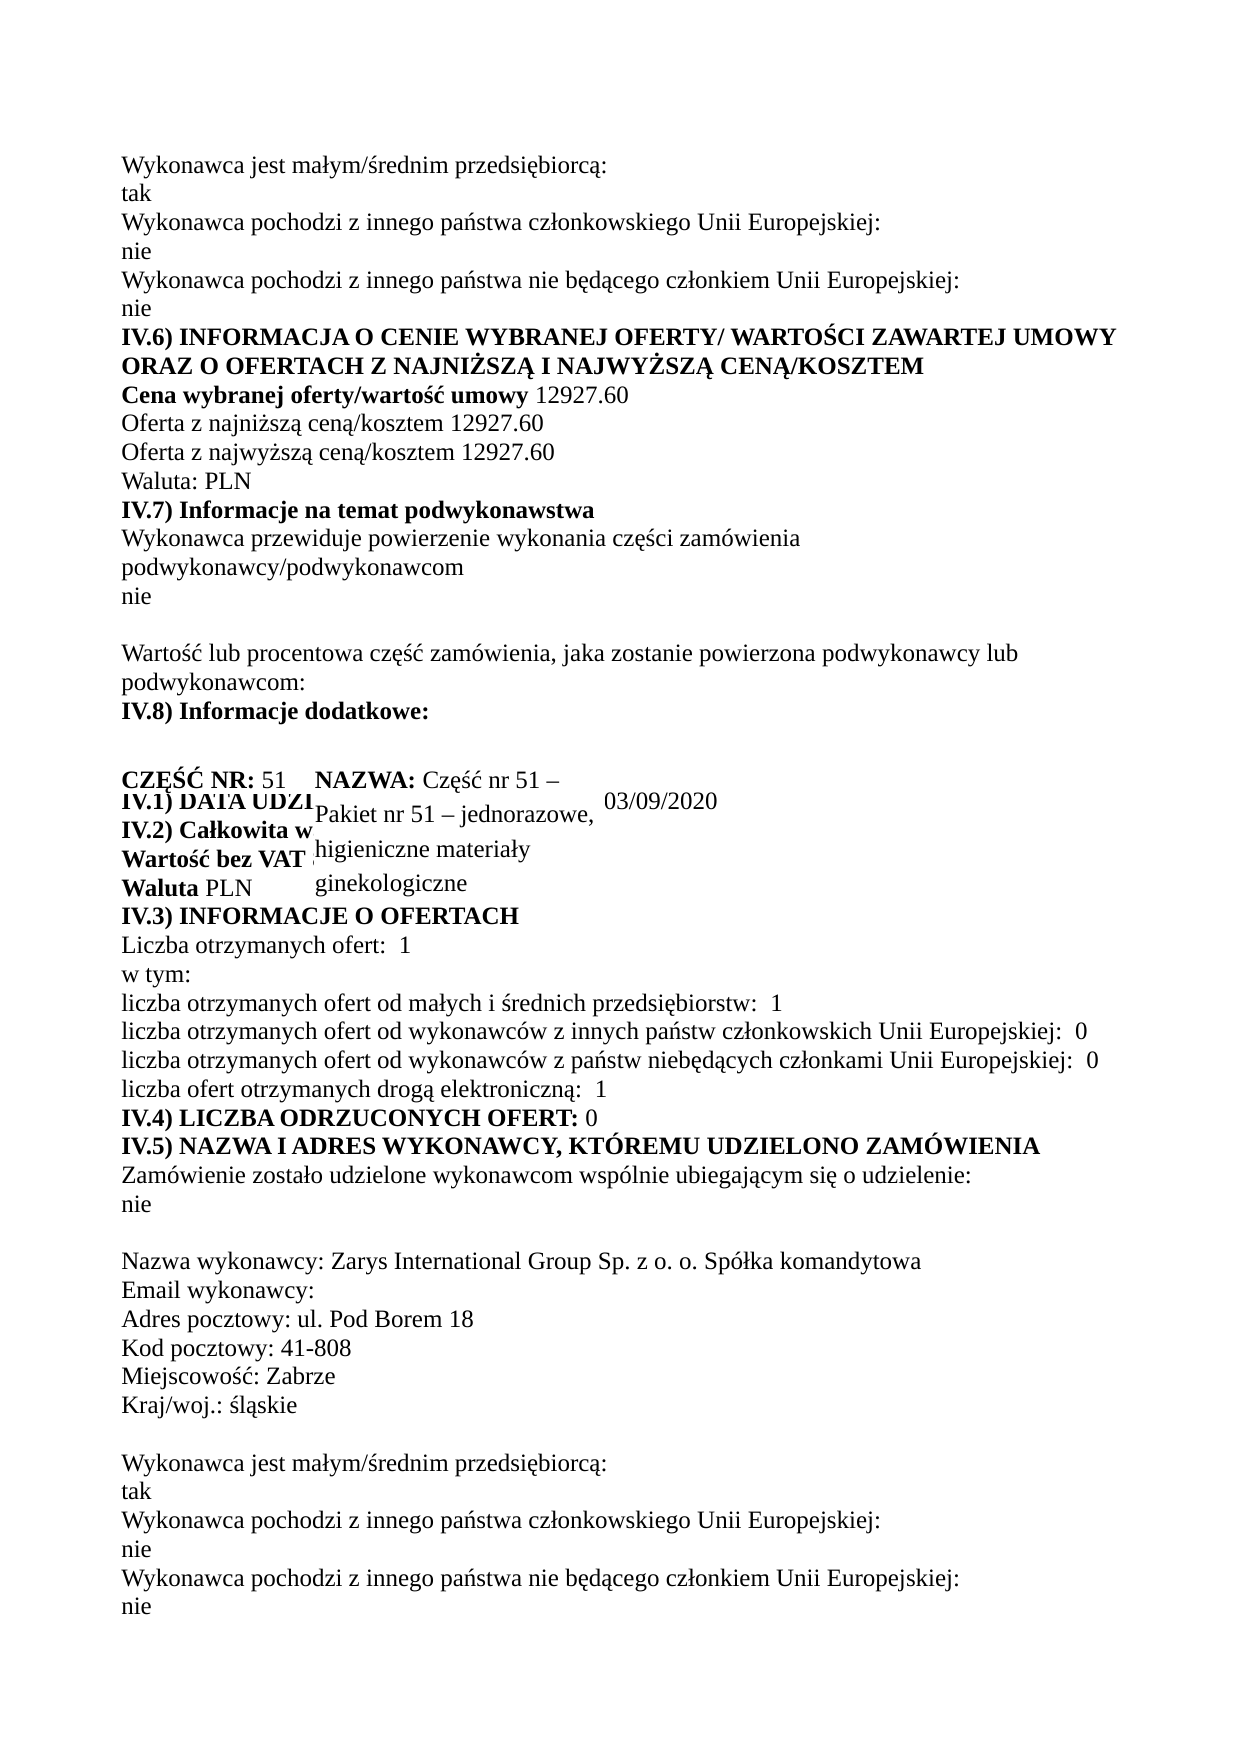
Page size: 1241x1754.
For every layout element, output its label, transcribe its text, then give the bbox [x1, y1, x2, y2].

table_cell IV.1) DATA UDZIELENIA ZAMÓWIENIA: 03/09/2020 IV.2) Całkowita wartość zamówienia Wartość bez VAT 800.00 Waluta PLN IV.3) INFORMACJE O OFERTACH Liczba otrzymanych ofert: 1 w tym: liczba otrzymanych ofert od małych i średnich przedsiębiorstw: 1 liczba otrzymanych ofert od wykonawców z innych państw członkowskich Unii Europejskiej: 0 liczba otrzymanych ofert od wykonawców z państw niebędących członkami Unii Europejskiej: 0 liczba ofert otrzymanych drogą elektroniczną: 1 IV.4) LICZBA ODRZUCONYCH OFERT: 0 IV.5) NAZWA I ADRES WYKONAWCY, KTÓREMU UDZIELONO ZAMÓWIENIA Zamówienie zostało udzielone wykonawcom wspólnie ubiegającym się o udzielenie: nie Nazwa wykonawcy: Zarys International Group Sp. z o. o. Spółka komandytowa Email wykonawcy: Adres pocztowy: ul. Pod Borem 18 Kod pocztowy: 41-808 Miejscowość: Zabrze Kraj/woj.: śląskie Wykonawca jest małym/średnim przedsiębiorcą: tak Wykonawca pochodzi z innego państwa członkowskiego Unii Europejskiej: nie Wykonawca pochodzi z innego państwa nie będącego członkiem Unii Europejskiej: nie IV.6) INFORMACJA O CENIE WYBRANEJ OFERTY/ WARTOŚCI ZAWARTEJ UMOWY ORAZ O OFERTACH Z NAJNIŻSZĄ I NAJWYŻSZĄ CENĄ/KOSZTEM Cena wybranej oferty/wartość umowy 779.76 Oferta z najniższą ceną/kosztem 779.76 Oferta z najwyższą ceną/kosztem 779.76 Waluta: PLN IV.7) Informacje na temat podwykonawstwa Wykonawca przewiduje powierzenie wykonania części zamówienia podwykonawcy/podwykonawcom nie Wartość lub procentowa część zamówienia, jaka zostanie powierzona podwykonawcy lub podwykonawcom: IV.8) Informacje dodatkowe: [118, 784, 1122, 1623]
table_cell IV.1) DATA UDZIELENIA ZAMÓWIENIA: 03/09/2020 IV.2) Całkowita wartość zamówienia Wartość bez VAT 10200.00 Waluta PLn IV.3) INFORMACJE O OFERTACH Liczba otrzymanych ofert: 1 w tym: liczba otrzymanych ofert od małych i średnich przedsiębiorstw: 1 liczba otrzymanych ofert od wykonawców z innych państw członkowskich Unii Europejskiej: 0 liczba otrzymanych ofert od wykonawców z państw niebędących członkami Unii Europejskiej: 0 liczba ofert otrzymanych drogą elektroniczną: 1 IV.4) LICZBA ODRZUCONYCH OFERT: 0 IV.5) NAZWA I ADRES WYKONAWCY, KTÓREMU UDZIELONO ZAMÓWIENIA Zamówienie zostało udzielone wykonawcom wspólnie ubiegającym się o udzielenie: nie Nazwa wykonawcy: Zarys International Group Sp. z o. o. Spółka komandytowa Email wykonawcy: Adres pocztowy: ul. Pod Borem 18 Kod pocztowy: 41-808 Miejscowość: Zabrze Kraj/woj.: śląskie Wykonawca jest małym/średnim przedsiębiorcą: tak Wykonawca pochodzi z innego państwa członkowskiego Unii Europejskiej: nie Wykonawca pochodzi z innego państwa nie będącego członkiem Unii Europejskiej: nie IV.6) INFORMACJA O CENIE WYBRANEJ OFERTY/ WARTOŚCI ZAWARTEJ UMOWY ORAZ O OFERTACH Z NAJNIŻSZĄ I NAJWYŻSZĄ CENĄ/KOSZTEM Cena wybranej oferty/wartość umowy 12927.60 Oferta z najniższą ceną/kosztem 12927.60 Oferta z najwyższą ceną/kosztem 12927.60 Waluta: PLN IV.7) Informacje na temat podwykonawstwa Wykonawca przewiduje powierzenie wykonania części zamówienia podwykonawcy/podwykonawcom nie Wartość lub procentowa część zamówienia, jaka zostanie powierzona podwykonawcy lub podwykonawcom: IV.8) Informacje dodatkowe: [118, 118, 1122, 728]
table_header [118, 762, 608, 897]
table_header [608, 762, 1122, 773]
table_cell [608, 773, 1122, 783]
